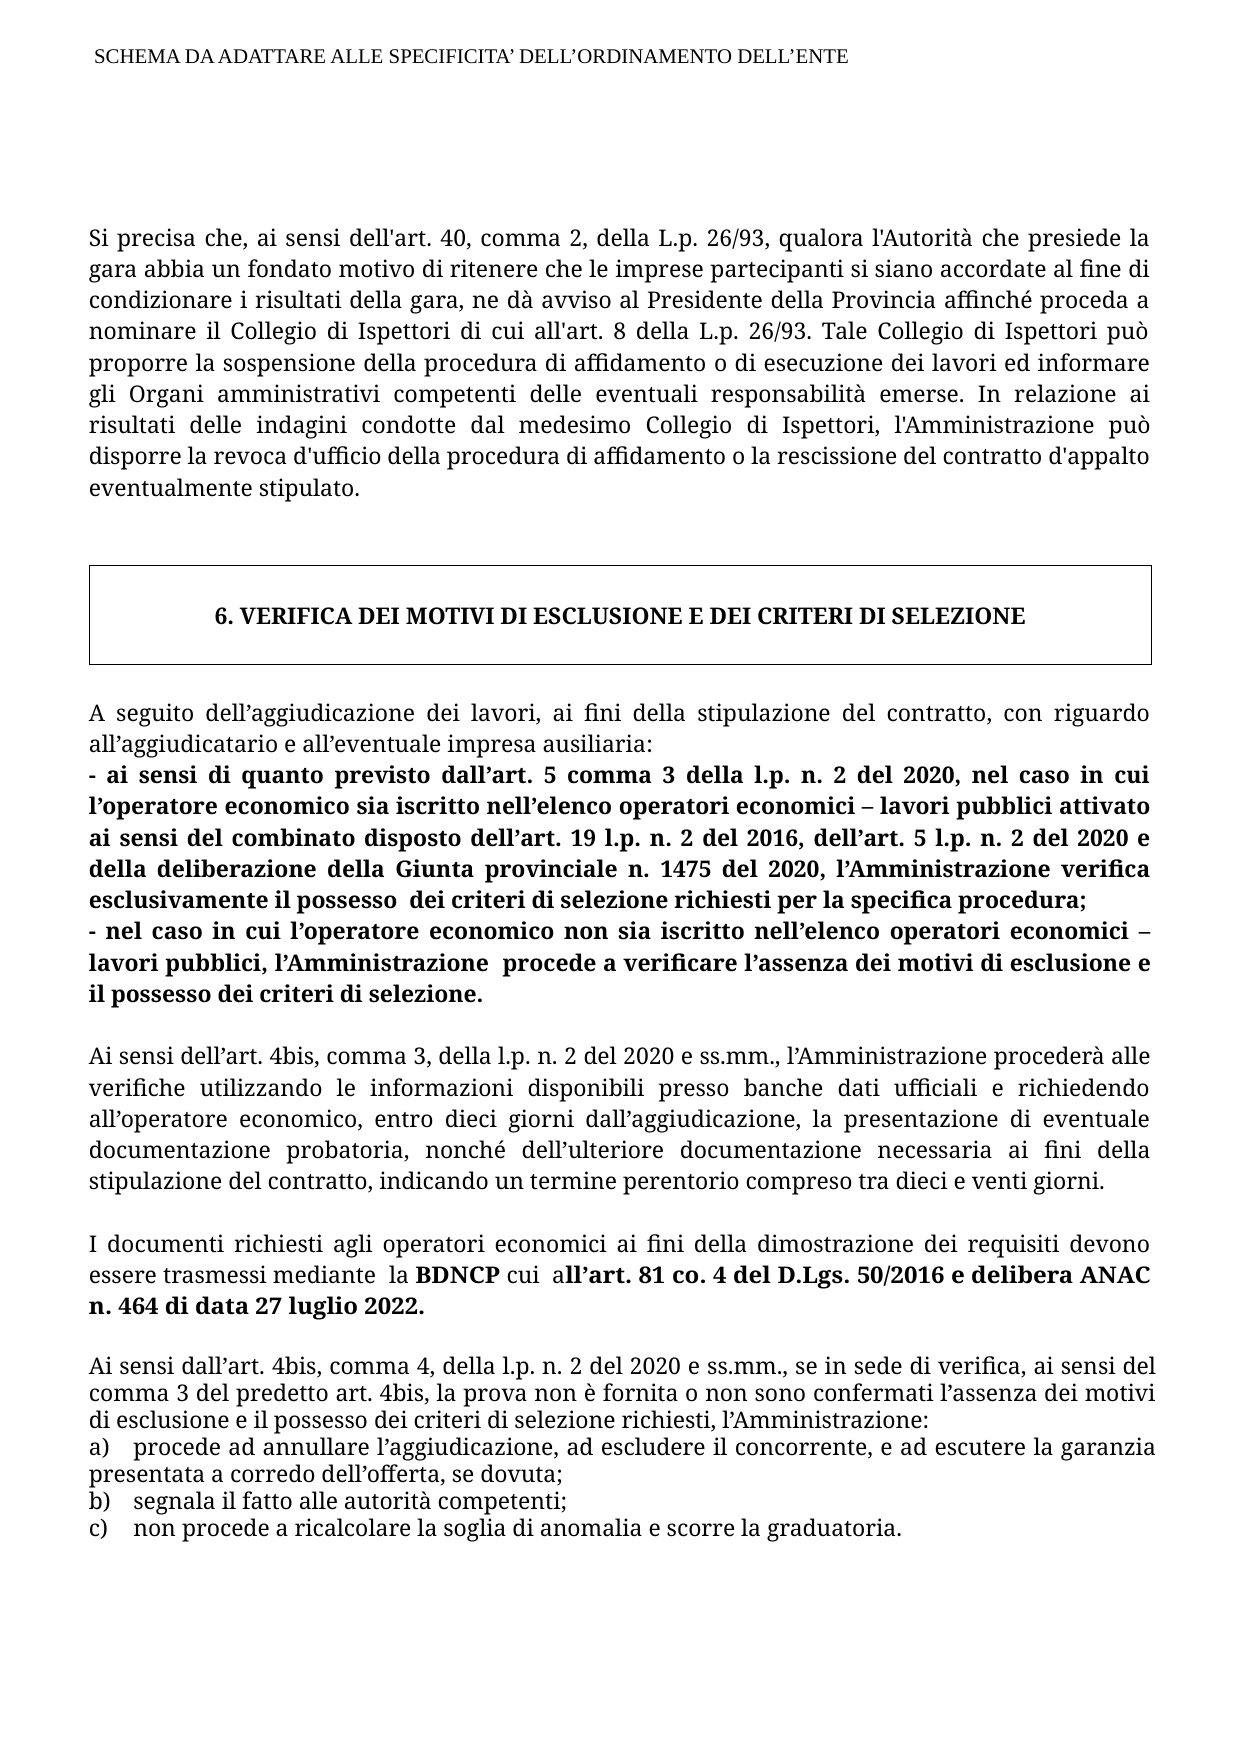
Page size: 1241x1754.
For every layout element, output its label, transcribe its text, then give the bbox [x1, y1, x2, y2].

text Ai sensi dell’art. 4bis, comma 3, della l.p. n. 2 del 2020 e ss.mm., l’Amministrazione procederà alle verifiche utilizzando le informazioni disponibili presso banche dati ufficiali e richiedendo all’operatore economico, entro dieci giorni dall’aggiudicazione, la presentazione di eventuale documentazione probatoria, nonché dell’ulteriore documentazione necessaria ai fini della stipulazione del contratto, indicando un termine perentorio compreso tra dieci e venti giorni. [89, 1040, 1152, 1197]
text I documenti richiesti agli operatori economici ai fini della dimostrazione dei requisiti devono essere trasmessi mediante la BDNCP cui all’art. 81 co. 4 del D.Lgs. 50/2016 e delibera ANAC n. 464 di data 27 luglio 2022. [89, 1228, 1152, 1322]
text 6. VERIFICA DEI MOTIVI DI ESCLUSIONE E DEI CRITERI DI SELEZIONE [90, 597, 1151, 631]
text Ai sensi dall’art. 4bis, comma 4, della l.p. n. 2 del 2020 e ss.mm., se in sede di verifica, ai sensi del comma 3 del predetto art. 4bis, la prova non è fornita o non sono confermati l’assenza dei motivi di esclusione e il possesso dei criteri di selezione richiesti, l’Amministrazione: [89, 1353, 1157, 1434]
list segnala il fatto alle autorità competenti; [89, 1488, 1157, 1515]
list non procede a ricalcolare la soglia di anomalia e scorre la graduatoria. [89, 1515, 1157, 1542]
text Si precisa che, ai sensi dell'art. 40, comma 2, della L.p. 26/93, qualora l'Autorità che presiede la gara abbia un fondato motivo di ritenere che le imprese partecipanti si siano accordate al fine di condizionare i risultati della gara, ne dà avviso al Presidente della Provincia affinché proceda a nominare il Collegio di Ispettori di cui all'art. 8 della L.p. 26/93. Tale Collegio di Ispettori può proporre la sospensione della procedura di affidamento o di esecuzione dei lavori ed informare gli Organi amministrativi competenti delle eventuali responsabilità emerse. In relazione ai risultati delle indagini condotte dal medesimo Collegio di Ispettori, l'Amministrazione può disporre la revoca d'ufficio della procedura di affidamento o la rescissione del contratto d'appalto eventualmente stipulato. [89, 222, 1152, 503]
text A seguito dell’aggiudicazione dei lavori, ai fini della stipulazione del contratto, con riguardo all’aggiudicatario e all’eventuale impresa ausiliaria: [89, 697, 1152, 759]
list procede ad annullare l’aggiudicazione, ad escludere il concorrente, e ad escutere la garanzia presentata a corredo dell’offerta, se dovuta; [89, 1434, 1157, 1488]
text - ai sensi di quanto previsto dall’art. 5 comma 3 della l.p. n. 2 del 2020, nel caso in cui l’operatore economico sia iscritto nell’elenco operatori economici – lavori pubblici attivato ai sensi del combinato disposto dell’art. 19 l.p. n. 2 del 2016, dell’art. 5 l.p. n. 2 del 2020 e della deliberazione della Giunta provinciale n. 1475 del 2020, l’Amministrazione verifica esclusivamente il possesso dei criteri di selezione richiesti per la specifica procedura; [89, 759, 1152, 915]
text - nel caso in cui l’operatore economico non sia iscritto nell’elenco operatori economici – lavori pubblici, l’Amministrazione procede a verificare l’assenza dei motivi di esclusione e il possesso dei criteri di selezione. [89, 915, 1152, 1009]
